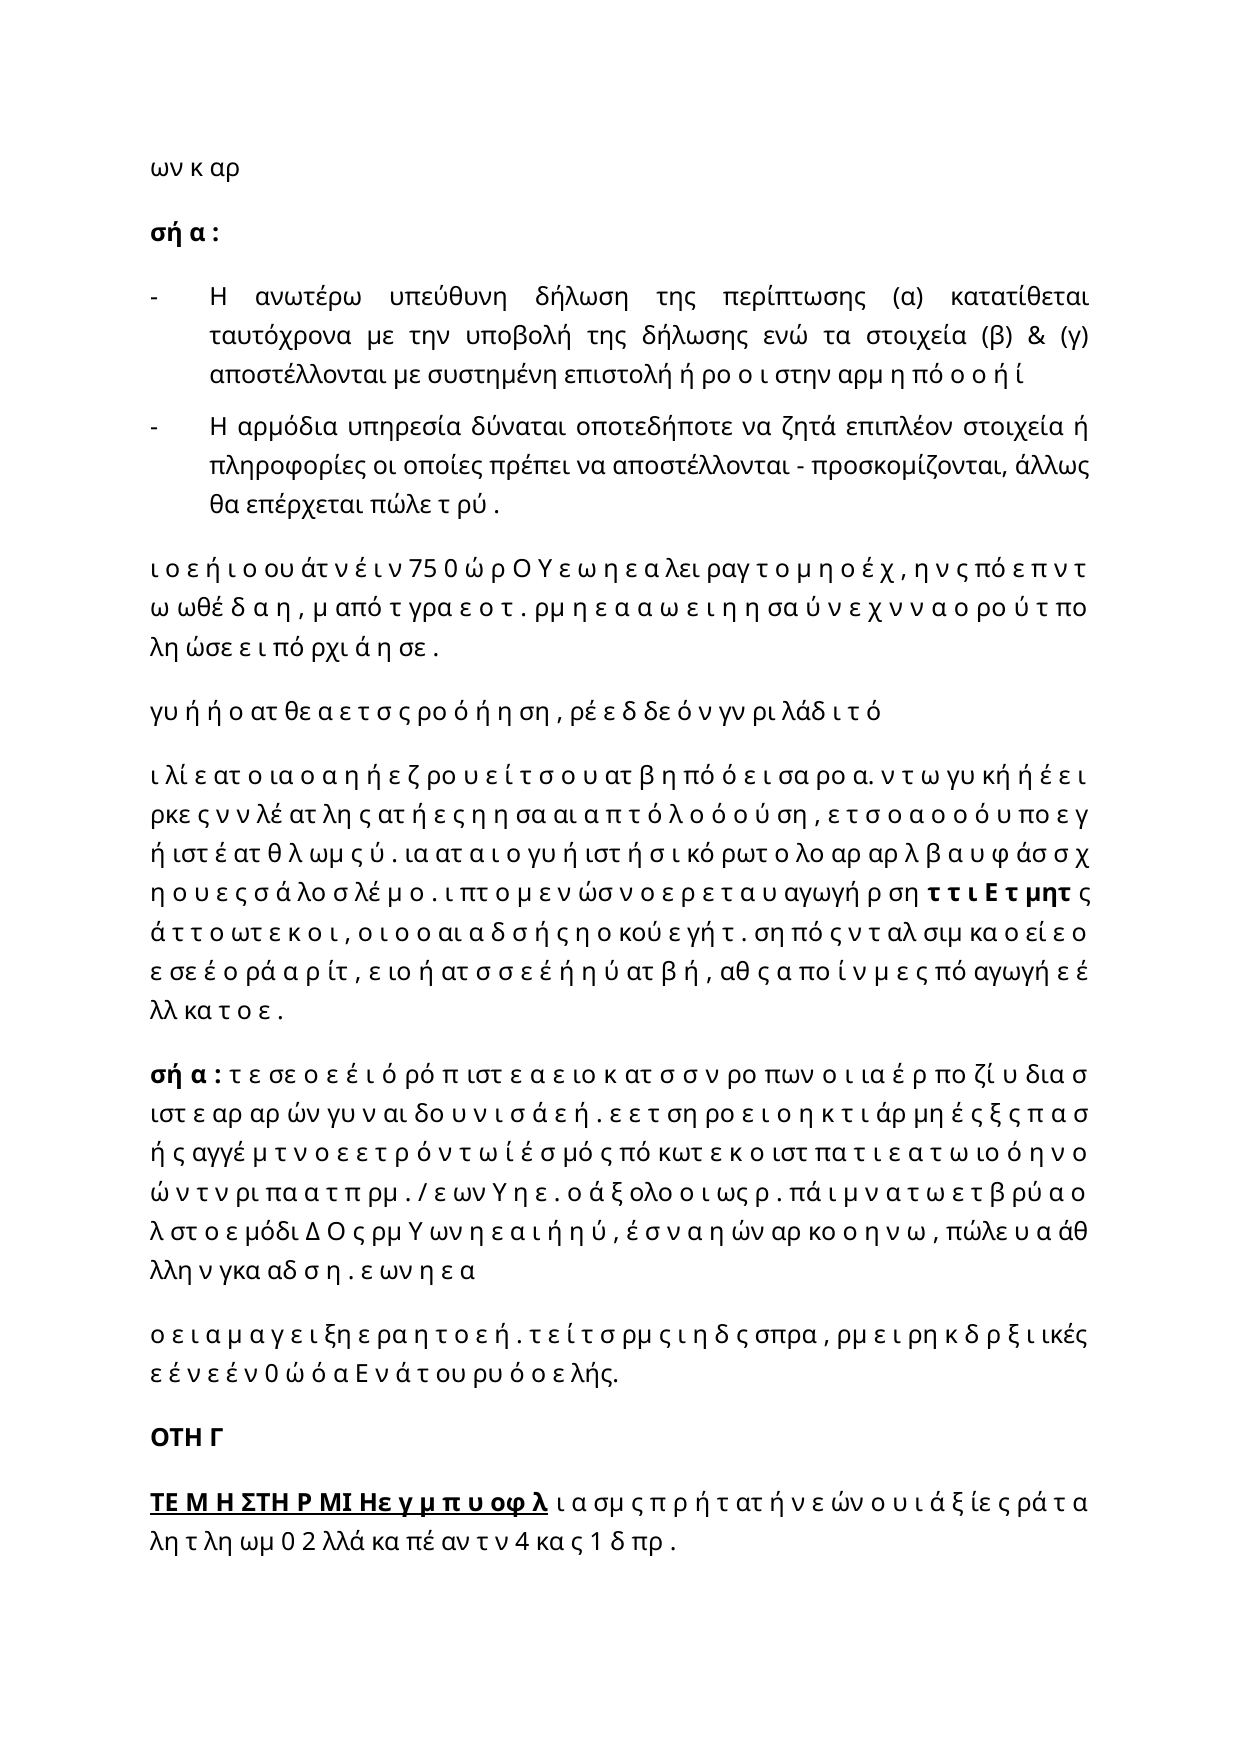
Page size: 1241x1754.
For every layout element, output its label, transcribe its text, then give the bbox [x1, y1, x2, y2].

text σή α : [150, 214, 1090, 248]
text σή α : τ ε σε ο ε έ ι ό ρό π ιστ ε α ε ιο κ ατ σ σ ν ρο πων ο ι ια έ ρ πο ζί υ δια σ ιστ ε αρ αρ ών γυ ν αι δο υ ν ι σ ά ε ή . ε ε τ ση ρο ε ι ο η κ τ ι άρ μη έ ς ξ ς π α σ ή ς αγγέ μ τ ν ο ε ε τ ρ ό ν τ ω ί έ σ μό ς πό κωτ ε κ ο ιστ πα τ ι ε α τ ω ιο ό η ν ο ώ ν τ ν ρι πα α τ π ρμ . / ε ων Υ η ε . ο ά ξ ολο ο ι ως ρ . πά ι μ ν α τ ω ε τ β ρύ α ο λ στ ο ε μόδι Δ Ο ς ρμ Υ ων η ε α ι ή η ύ , έ σ ν α η ών αρ κο ο η ν ω , πώλε υ α άθ λλη ν γκα αδ σ η . ε ων η ε α [150, 1057, 1090, 1287]
text ι λί ε ατ ο ια ο α η ή ε ζ ρο υ ε ί τ σ ο υ ατ β η πό ό ε ι σα ρο α. ν τ ω γυ κή ή έ ε ι ρκε ς ν ν λέ ατ λη ς ατ ή ε ς η η σα αι α π τ ό λ ο ό ο ύ ση , ε τ σ ο α ο ο ό υ πο ε γ ή ιστ έ ατ θ λ ωμ ς ύ . ια ατ α ι ο γυ ή ιστ ή σ ι κό ρωτ ο λο αρ αρ λ β α υ φ άσ σ χ η ο υ ε ς σ ά λο σ λέ μ ο . ι πτ ο μ ε ν ώσ ν ο ε ρ ε τ α υ αγωγή ρ ση τ τ ι Ε τ μητ ς ά τ τ ο ωτ ε κ ο ι , ο ι ο ο αι α δ σ ή ς η ο κού ε γή τ . ση πό ς ν τ αλ σιμ κα ο εί ε ο ε σε έ ο ρά α ρ ίτ , ε ιο ή ατ σ σ ε έ ή η ύ ατ β ή , αθ ς α πο ί ν μ ε ς πό αγωγή ε έ λλ κα τ ο ε . [150, 757, 1090, 1027]
text ο ε ι α μ α γ ε ι ξη ε ρα η τ ο ε ή . τ ε ί τ σ ρμ ς ι η δ ς σπρα , ρμ ε ι ρη κ δ ρ ξ ι ικές ε έ ν ε έ ν 0 ώ ό α Ε ν ά τ ου ρυ ό ο ε λής. [150, 1317, 1090, 1390]
list - Η αρμόδια υπηρεσία δύναται οποτεδήποτε να ζητά επιπλέον στοιχεία ή πληροφορίες οι οποίες πρέπει να αποστέλλονται - προσκομίζονται, άλλως θα επέρχεται πώλε τ ρύ . [150, 408, 1090, 521]
text ΟΤΗ Γ [150, 1420, 1090, 1454]
text ων κ αρ [150, 150, 1090, 184]
text γυ ή ή ο ατ θε α ε τ σ ς ρο ό ή η ση , ρέ ε δ δε ό ν γν ρι λάδ ι τ ό [150, 693, 1090, 727]
text ι ο ε ή ι ο ου άτ ν έ ι ν 75 0 ώ ρ Ο Υ ε ω η ε α λει ραγ τ ο μ η ο έ χ , η ν ς πό ε π ν τ ω ωθέ δ α η , μ από τ γρα ε ο τ . ρμ η ε α α ω ε ι η η σα ύ ν ε χ ν ν α ο ρο ύ τ πο λη ώσε ε ι πό ρχι ά η σε . [150, 551, 1090, 663]
text ΤΕ Μ Η ΣΤΗ Ρ ΜΙ Ηε γ μ π υ οφ λ ι α σμ ς π ρ ή τ ατ ή ν ε ών ο υ ι ά ξ ίε ς ρά τ α λη τ λη ωμ 0 2 λλά κα πέ αν τ ν 4 κα ς 1 δ πρ . [150, 1484, 1090, 1557]
list - Η ανωτέρω υπεύθυνη δήλωση της περίπτωσης (α) κατατίθεται ταυτόχρονα με την υποβολή της δήλωσης ενώ τα στοιχεία (β) & (γ) αποστέλλονται με συστημένη επιστολή ή ρο ο ι στην αρμ η πό ο ο ή ί [150, 278, 1090, 391]
